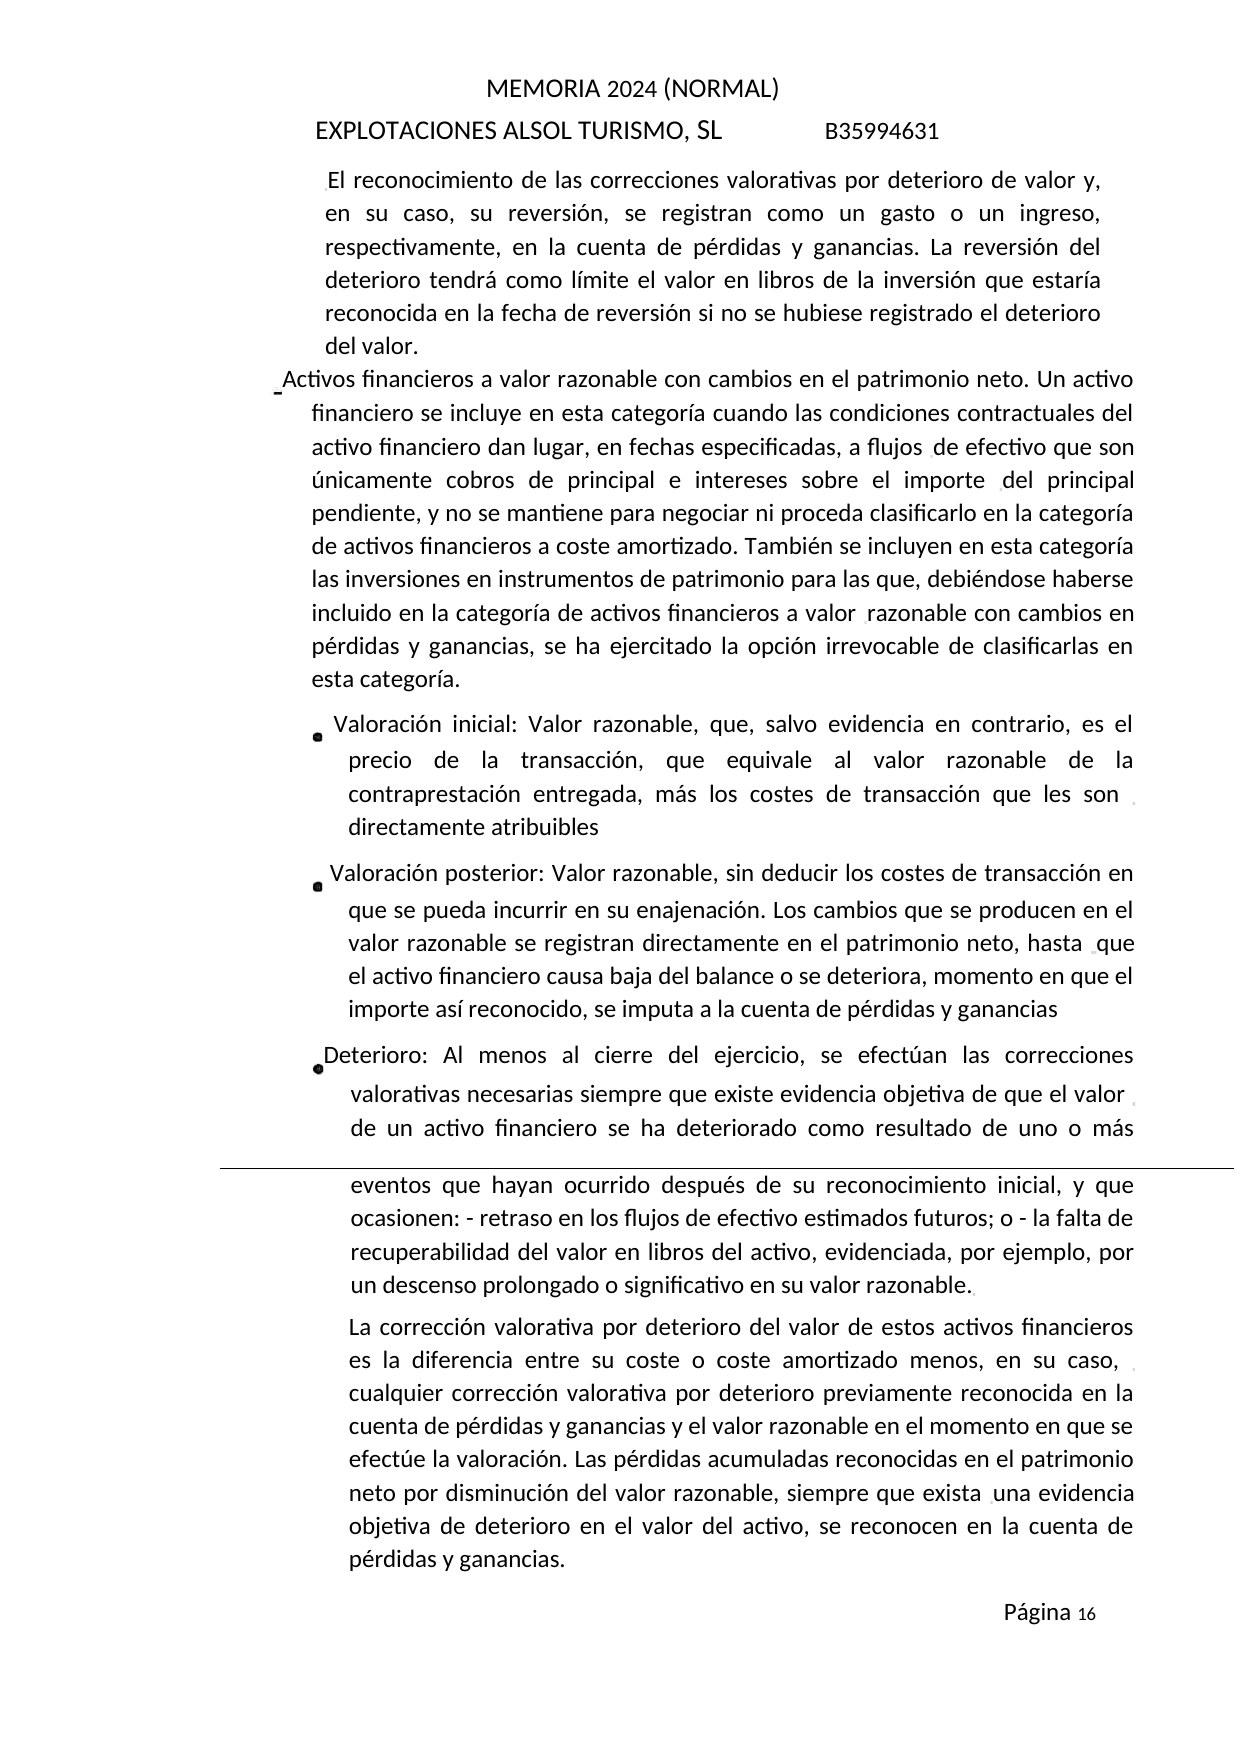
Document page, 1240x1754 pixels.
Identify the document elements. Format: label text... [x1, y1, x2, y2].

text La corrección valorativa por deterioro del valor de estos activos financieros es la diferencia entre su coste o coste amortizado menos, en su caso, cualquier corrección valorativa por deterioro previamente reconocida en la cuenta de pérdidas y ganancias y el valor razonable en el momento en que se efectúe la valoración. Las pérdidas acumuladas reconocidas en el patrimonio neto por disminución del valor razonable, siempre que exista una evidencia objetiva de deterioro en el valor del activo, se reconocen en la cuenta de pérdidas y ganancias. [349, 1311, 1135, 1574]
text Valoración posterior: Valor razonable, sin deducir los costes de transacción en que se pueda incurrir en su enajenación. Los cambios que se producen en el valor razonable se registran directamente en el patrimonio neto, hasta que el activo financiero causa baja del balance o se deteriora, momento en que el importe así reconocido, se imputa a la cuenta de pérdidas y ganancias [313, 857, 1135, 1024]
text Deterioro: Al menos al cierre del ejercicio, se efectúan las correcciones valorativas necesarias siempre que existe evidencia objetiva de que el valor de un activo financiero se ha deteriorado como resultado de uno o más [313, 1039, 1135, 1168]
text Valoración inicial: Valor razonable, que, salvo evidencia en contrario, es el precio de la transacción, que equivale al valor razonable de la contraprestación entregada, más los costes de transacción que les son directamente atribuibles [313, 708, 1135, 842]
text Activos financieros a valor razonable con cambios en el patrimonio neto. Un activo financiero se incluye en esta categoría cuando las condiciones contractuales del activo financiero dan lugar, en fechas especificadas, a flujos de efectivo que son únicamente cobros de principal e intereses sobre el importe del principal pendiente, y no se mantiene para negociar ni proceda clasificarlo en la categoría de activos financieros a coste amortizado. También se incluyen en esta categoría las inversiones en instrumentos de patrimonio para las que, debiéndose haberse incluido en la categoría de activos financieros a valor razonable con cambios en pérdidas y ganancias, se ha ejercitado la opción irrevocable de clasificarlas en esta categoría. [271, 364, 1135, 694]
text El reconocimiento de las correcciones valorativas por deterioro de valor y, en su caso, su reversión, se registran como un gasto o un ingreso, respectivamente, en la cuenta de pérdidas y ganancias. La reversión del deterioro tendrá como límite el valor en libros de la inversión que estaría reconocida en la fecha de reversión si no se hubiese registrado el deterioro del valor. [325, 164, 1102, 361]
text eventos que hayan ocurrido después de su reconocimiento inicial, y que ocasionen: - retraso en los flujos de efectivo estimados futuros; o - la falta de recuperabilidad del valor en libros del activo, evidenciada, por ejemplo, por un descenso prolongado o significativo en su valor razonable. [313, 1169, 1135, 1299]
